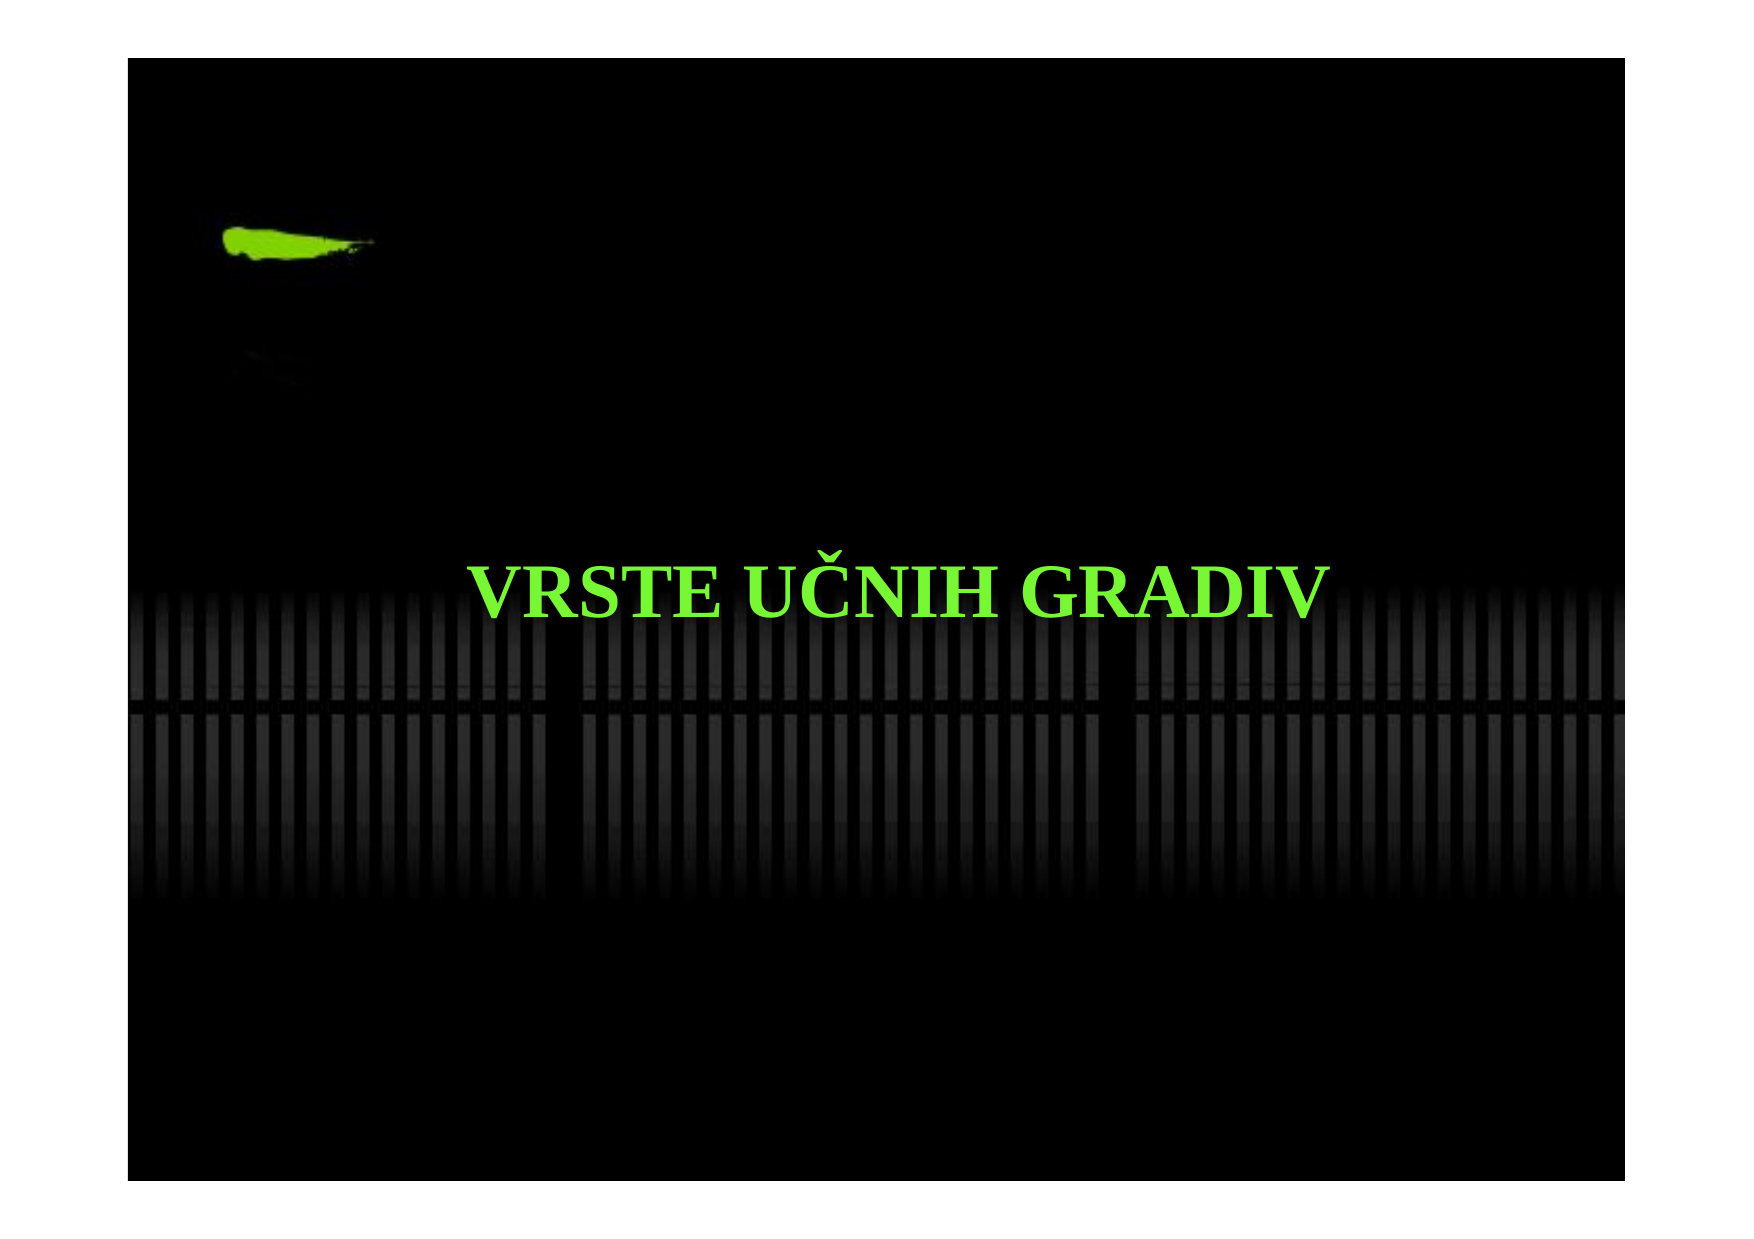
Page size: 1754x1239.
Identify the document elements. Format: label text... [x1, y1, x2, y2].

text VRSTE UČNIH GRADIV [1627, 535, 1740, 638]
picture [127, 58, 1625, 1181]
